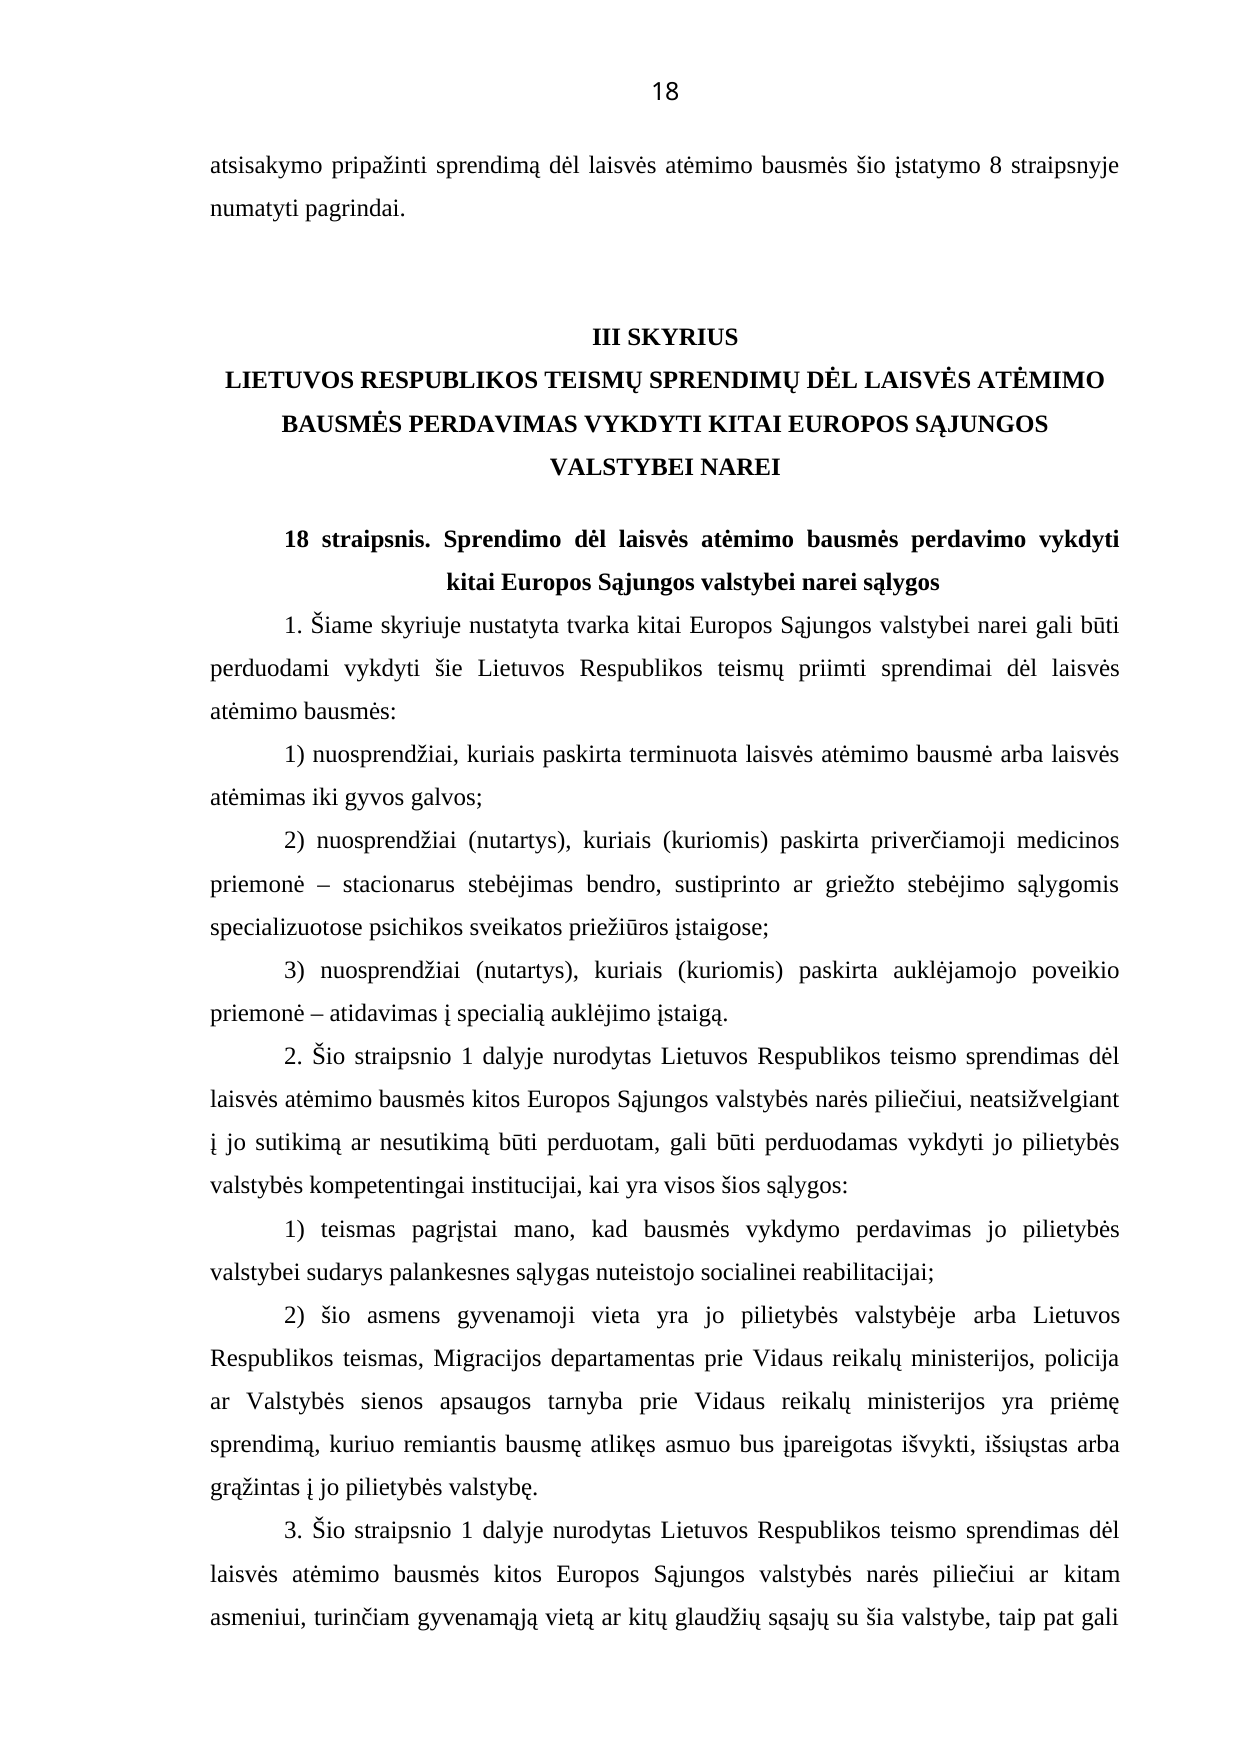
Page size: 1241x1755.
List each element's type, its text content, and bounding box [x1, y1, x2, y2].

text 1) nuosprendžiai, kuriais paskirta terminuota laisvės atėmimo bausmė arba laisvės atėmimas iki gyvos galvos; [210, 739, 1120, 811]
text 3. Šio straipsnio 1 dalyje nurodytas Lietuvos Respublikos teismo sprendimas dėl laisvės atėmimo bausmės kitos Europos Sąjungos valstybės narės piliečiui ar kitam asmeniui, turinčiam gyvenamąją vietą ar kitų glaudžių sąsajų su šia valstybe, taip pat gali [210, 1516, 1120, 1631]
text 2) nuosprendžiai (nutartys), kuriais (kuriomis) paskirta priverčiamoji medicinos priemonė – stacionarus stebėjimas bendro, sustiprinto ar griežto stebėjimo sąlygomis specializuotose psichikos sveikatos priežiūros įstaigose; [210, 826, 1120, 941]
text 2) šio asmens gyvenamoji vieta yra jo pilietybės valstybėje arba Lietuvos Respublikos teismas, Migracijos departamentas prie Vidaus reikalų ministerijos, policija ar Valstybės sienos apsaugos tarnyba prie Vidaus reikalų ministerijos yra priėmę sprendimą, kuriuo remiantis bausmę atlikęs asmuo bus įpareigotas išvykti, išsiųstas arba grąžintas į jo pilietybės valstybę. [210, 1300, 1120, 1501]
text 18 straipsnis. Sprendimo dėl laisvės atėmimo bausmės perdavimo vykdyti kitai Europos Sąjungos valstybei narei sąlygos [284, 524, 1120, 596]
text atsisakymo pripažinti sprendimą dėl laisvės atėmimo bausmės šio įstatymo 8 straipsnyje numatyti pagrindai. [210, 150, 1120, 222]
text 2. Šio straipsnio 1 dalyje nurodytas Lietuvos Respublikos teismo sprendimas dėl laisvės atėmimo bausmės kitos Europos Sąjungos valstybės narės piliečiui, neatsižvelgiant į jo sutikimą ar nesutikimą būti perduotam, gali būti perduodamas vykdyti jo pilietybės valstybės kompetentingai institucijai, kai yra visos šios sąlygos: [210, 1041, 1120, 1199]
text LIETUVOS RESPUBLIKOS TEISMŲ SPRENDIMŲ DĖL LAISVĖS ATĖMIMO BAUSMĖS PERDAVIMAS VYKDYTI KITAI EUROPOS SĄJUNGOS VALSTYBEI NAREI [210, 366, 1120, 481]
text 1. Šiame skyriuje nustatyta tvarka kitai Europos Sąjungos valstybei narei gali būti perduodami vykdyti šie Lietuvos Respublikos teismų priimti sprendimai dėl laisvės atėmimo bausmės: [210, 610, 1120, 725]
text 1) teismas pagrįstai mano, kad bausmės vykdymo perdavimas jo pilietybės valstybei sudarys palankesnes sąlygas nuteistojo socialinei reabilitacijai; [210, 1214, 1120, 1286]
text III SKYRIUS [210, 322, 1120, 351]
text 3) nuosprendžiai (nutartys), kuriais (kuriomis) paskirta auklėjamojo poveikio priemonė – atidavimas į specialią auklėjimo įstaigą. [210, 955, 1120, 1027]
